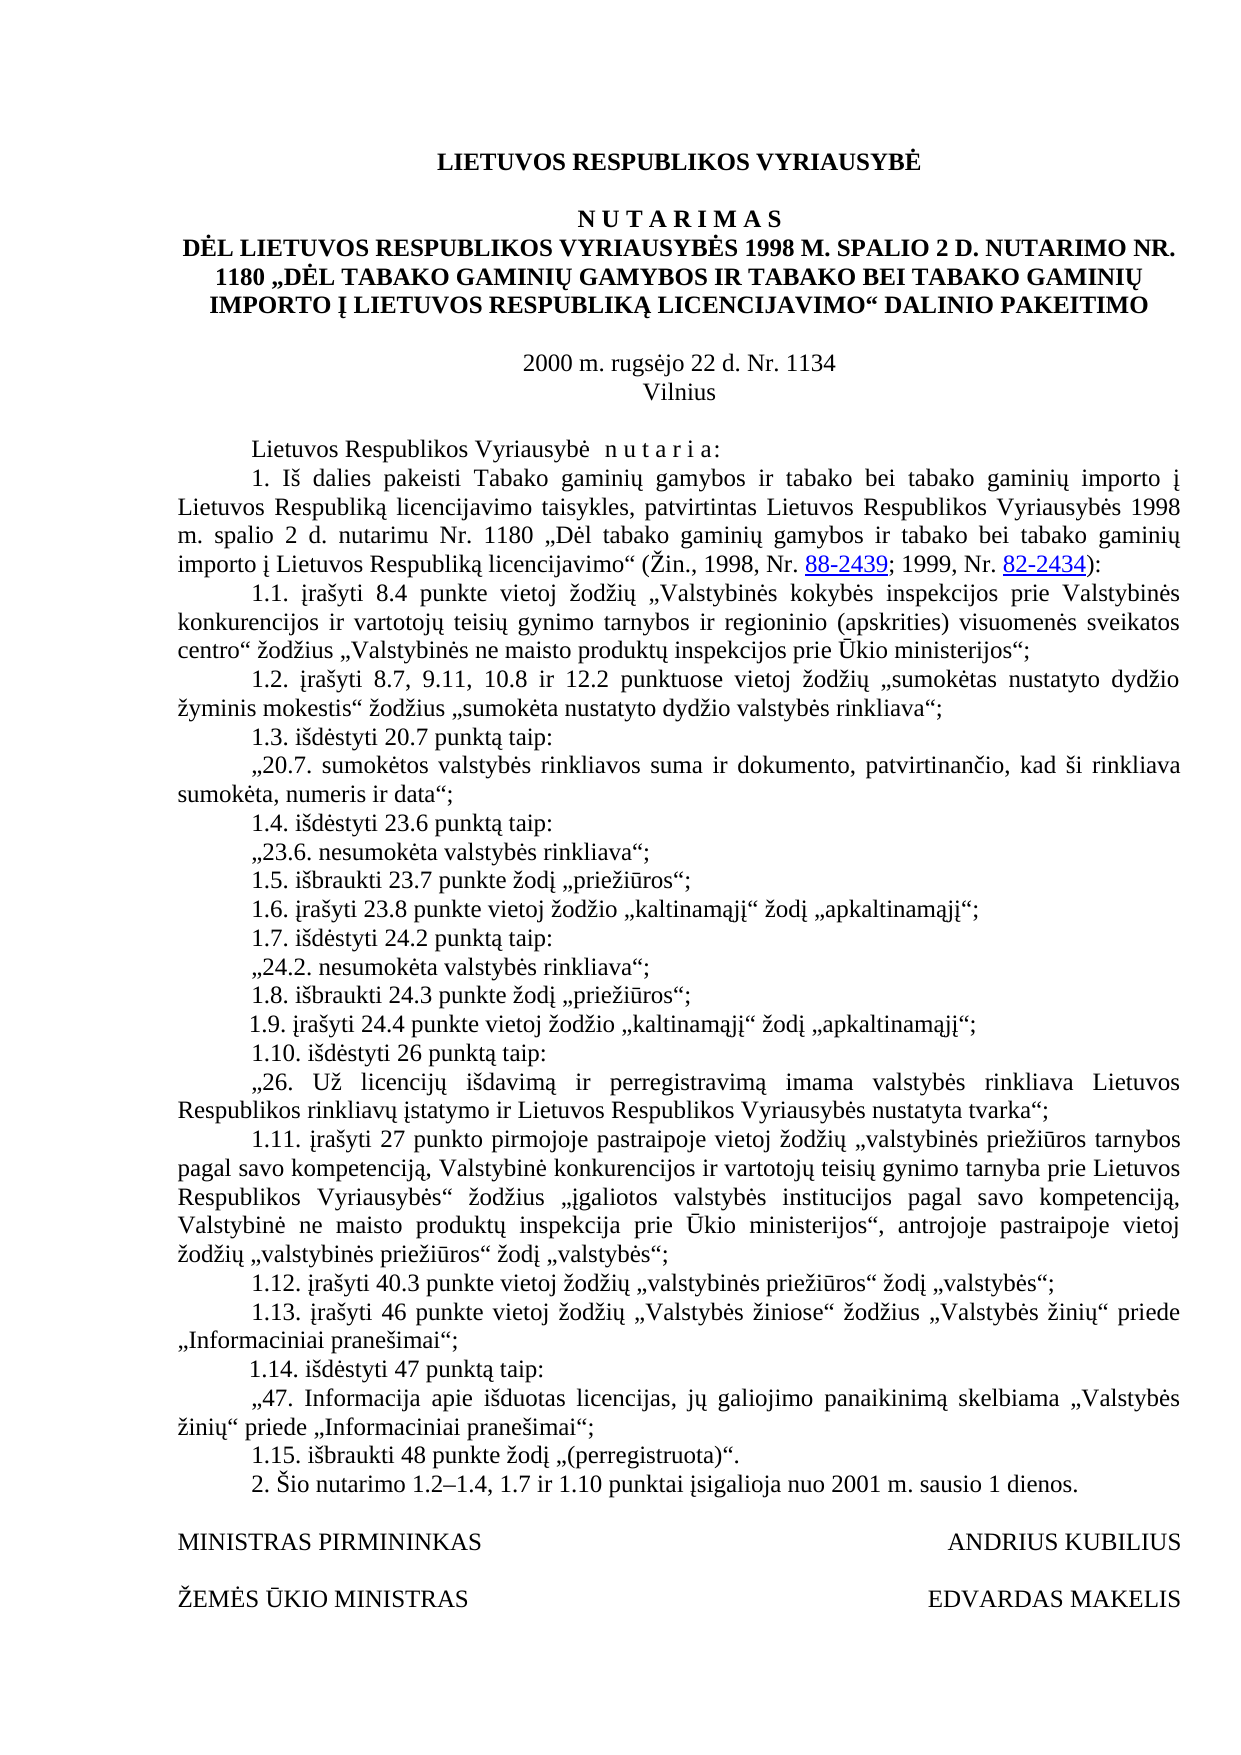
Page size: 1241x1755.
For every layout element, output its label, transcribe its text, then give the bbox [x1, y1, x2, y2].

text 1.12. įrašyti 40.3 punkte vietoj žodžių „valstybinės priežiūros“ žodį „valstybės“; [177, 1268, 1181, 1297]
text ŽEMĖS ŪKIO MINISTRAS EDVARDAS MAKELIS [177, 1584, 1181, 1613]
text 1.4. išdėstyti 23.6 punktą taip: [177, 808, 1181, 837]
text Lietuvos Respublikos Vyriausybė nutaria: [177, 434, 1181, 463]
text 1.3. išdėstyti 20.7 punktą taip: [177, 722, 1181, 751]
text „23.6. nesumokėta valstybės rinkliava“; [177, 837, 1181, 866]
text 1.13. įrašyti 46 punkte vietoj žodžių „Valstybės žiniose“ žodžius „Valstybės žinių“ priede „Informaciniai pranešimai“; [177, 1297, 1181, 1354]
text „26. Už licencijų išdavimą ir perregistravimą imama valstybės rinkliava Lietuvos Respublikos rinkliavų įstatymo ir Lietuvos Respublikos Vyriausybės nustatyta tvarka“; [177, 1067, 1181, 1124]
text 1.8. išbraukti 24.3 punkte žodį „priežiūros“; [177, 981, 1181, 1009]
text 1.10. išdėstyti 26 punktą taip: [177, 1038, 1181, 1067]
text MINISTRAS PIRMININKAS ANDRIUS KUBILIUS [177, 1527, 1181, 1556]
text 1.11. įrašyti 27 punkto pirmojoje pastraipoje vietoj žodžių „valstybinės priežiūros tarnybos pagal savo kompetenciją, Valstybinė konkurencijos ir vartotojų teisių gynimo tarnyba prie Lietuvos Respublikos Vyriausybės“ žodžius „įgaliotos valstybės institucijos pagal savo kompetenciją, Valstybinė ne maisto produktų inspekcija prie Ūkio ministerijos“, antrojoje pastraipoje vietoj žodžių „valstybinės priežiūros“ žodį „valstybės“; [177, 1124, 1181, 1268]
text 1.9. įrašyti 24.4 punkte vietoj žodžio „kaltinamąjį“ žodį „apkaltinamąjį“; [171, 1009, 1181, 1038]
text 1.7. išdėstyti 24.2 punktą taip: [177, 923, 1181, 952]
text 2000 m. rugsėjo 22 d. Nr. 1134 [177, 348, 1181, 377]
text 1.2. įrašyti 8.7, 9.11, 10.8 ir 12.2 punktuose vietoj žodžių „sumokėtas nustatyto dydžio žyminis mokestis“ žodžius „sumokėta nustatyto dydžio valstybės rinkliava“; [177, 664, 1181, 722]
text 1. Iš dalies pakeisti Tabako gaminių gamybos ir tabako bei tabako gaminių importo į Lietuvos Respubliką licencijavimo taisykles, patvirtintas Lietuvos Respublikos Vyriausybės 1998 m. spalio 2 d. nutarimu Nr. 1180 „Dėl tabako gaminių gamybos ir tabako bei tabako gaminių importo į Lietuvos Respubliką licencijavimo“ (Žin., 1998, Nr. 88-2439; 1999, Nr. 82-2434): [177, 463, 1181, 578]
text 1.1. įrašyti 8.4 punkte vietoj žodžių „Valstybinės kokybės inspekcijos prie Valstybinės konkurencijos ir vartotojų teisių gynimo tarnybos ir regioninio (apskrities) visuomenės sveikatos centro“ žodžius „Valstybinės ne maisto produktų inspekcijos prie Ūkio ministerijos“; [177, 578, 1181, 664]
text „24.2. nesumokėta valstybės rinkliava“; [177, 952, 1181, 981]
text N U T A R I M A S [177, 204, 1181, 233]
text „47. Informacija apie išduotas licencijas, jų galiojimo panaikinimą skelbiama „Valstybės žinių“ priede „Informaciniai pranešimai“; [177, 1383, 1181, 1441]
text 1.15. išbraukti 48 punkte žodį „(perregistruota)“. [177, 1441, 1181, 1469]
text 1.6. įrašyti 23.8 punkte vietoj žodžio „kaltinamąjį“ žodį „apkaltinamąjį“; [177, 894, 1181, 923]
text LIETUVOS RESPUBLIKOS VYRIAUSYBĖ [177, 147, 1181, 176]
text 1.14. išdėstyti 47 punktą taip: [171, 1354, 1181, 1383]
text 1.5. išbraukti 23.7 punkte žodį „priežiūros“; [177, 866, 1181, 894]
text Vilnius [177, 377, 1181, 406]
text 2. Šio nutarimo 1.2–1.4, 1.7 ir 1.10 punktai įsigalioja nuo 2001 m. sausio 1 dienos. [177, 1469, 1181, 1498]
text „20.7. sumokėtos valstybės rinkliavos suma ir dokumento, patvirtinančio, kad ši rinkliava sumokėta, numeris ir data“; [177, 751, 1181, 808]
text DĖL LIETUVOS RESPUBLIKOS VYRIAUSYBĖS 1998 M. SPALIO 2 D. NUTARIMO NR. 1180 „DĖL TABAKO GAMINIŲ GAMYBOS IR TABAKO BEI TABAKO GAMINIŲ IMPORTO Į LIETUVOS RESPUBLIKĄ LICENCIJAVIMO“ DALINIO PAKEITIMO [177, 233, 1181, 319]
